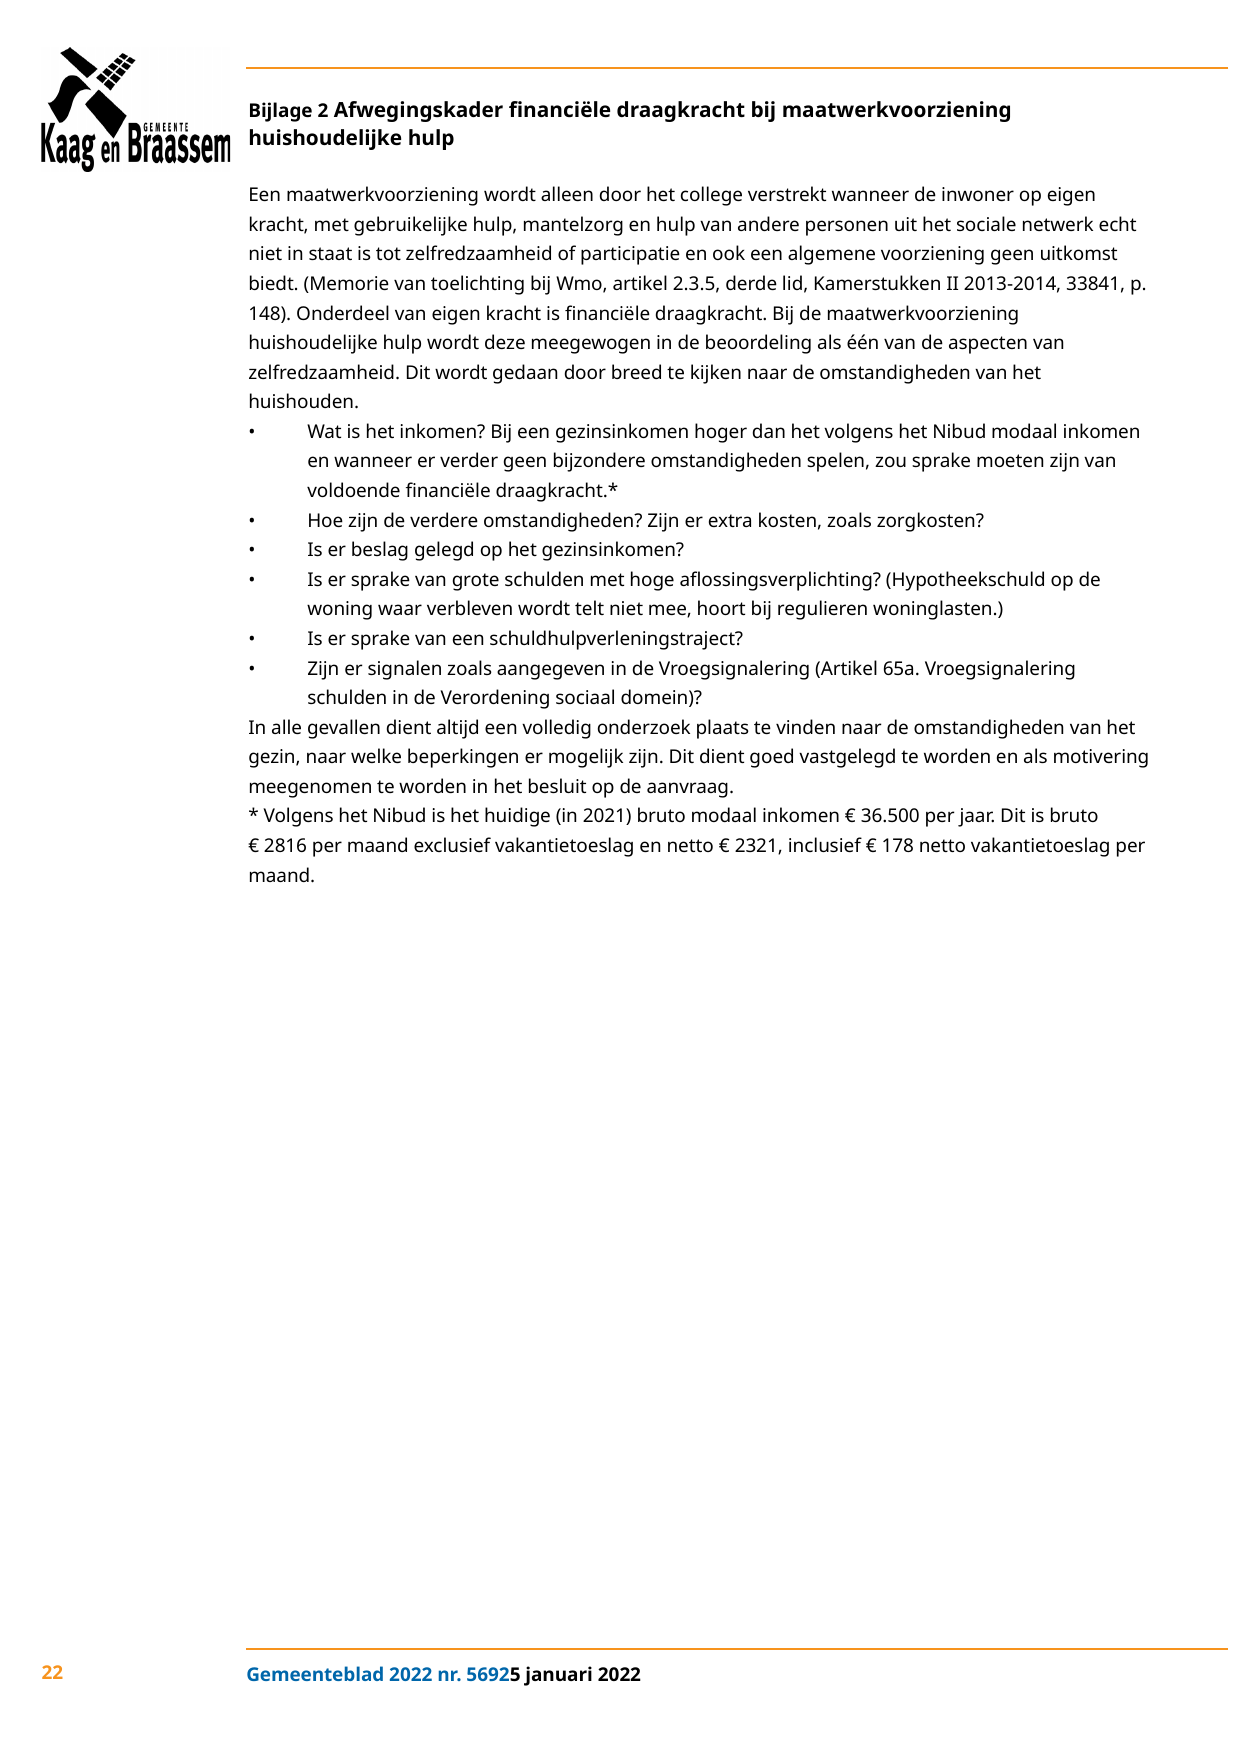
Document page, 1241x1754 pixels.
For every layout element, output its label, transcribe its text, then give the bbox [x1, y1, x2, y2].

picture [41, 47, 231, 172]
text * Volgens het Nibud is het huidige (in 2021) bruto modaal inkomen € 36.500 per jaar. Dit is bruto € 2816 per maand exclusief vakantietoeslag en netto € 2321, inclusief € 178 netto vakantietoeslag per maand. [248, 803, 1152, 887]
list Zijn er signalen zoals aangegeven in de Vroegsignalering (Artikel 65a. Vroegsignalering schulden in de Verordening sociaal domein)? [248, 655, 1152, 710]
text Een maatwerkvoorziening wordt alleen door het college verstrekt wanneer de inwoner op eigen kracht, met gebruikelijke hulp, mantelzorg en hulp van andere personen uit het sociale netwerk echt niet in staat is tot zelfredzaamheid of participatie en ook een algemene voorziening geen uitkomst biedt. (Memorie van toelichting bij Wmo, artikel 2.3.5, derde lid, Kamerstukken II 2013-2014, 33841, p. 148). Onderdeel van eigen kracht is financiële draagkracht. Bij de maatwerkvoorziening huishoudelijke hulp wordt deze meegewogen in de beoordeling als één van de aspecten van zelfredzaamheid. Dit wordt gedaan door breed te kijken naar de omstandigheden van het huishouden. [248, 181, 1152, 414]
list Hoe zijn de verdere omstandigheden? Zijn er extra kosten, zoals zorgkosten? [248, 507, 1152, 532]
list Is er sprake van een schuldhulpverleningstraject? [248, 625, 1152, 651]
list Is er sprake van grote schulden met hoge aflossingsverplichting? (Hypotheekschuld op de woning waar verbleven wordt telt niet mee, hoort bij regulieren woninglasten.) [248, 566, 1152, 621]
list Is er beslag gelegd op het gezinsinkomen? [248, 536, 1152, 562]
text Bijlage 2 Afwegingskader financiële draagkracht bij maatwerkvoorziening huishoudelijke hulp [248, 95, 1152, 152]
list Wat is het inkomen? Bij een gezinsinkomen hoger dan het volgens het Nibud modaal inkomen en wanneer er verder geen bijzondere omstandigheden spelen, zou sprake moeten zijn van voldoende financiële draagkracht.* [248, 418, 1152, 503]
text In alle gevallen dient altijd een volledig onderzoek plaats te vinden naar de omstandigheden van het gezin, naar welke beperkingen er mogelijk zijn. Dit dient goed vastgelegd te worden en als motivering meegenomen te worden in het besluit op de aanvraag. [248, 714, 1152, 799]
